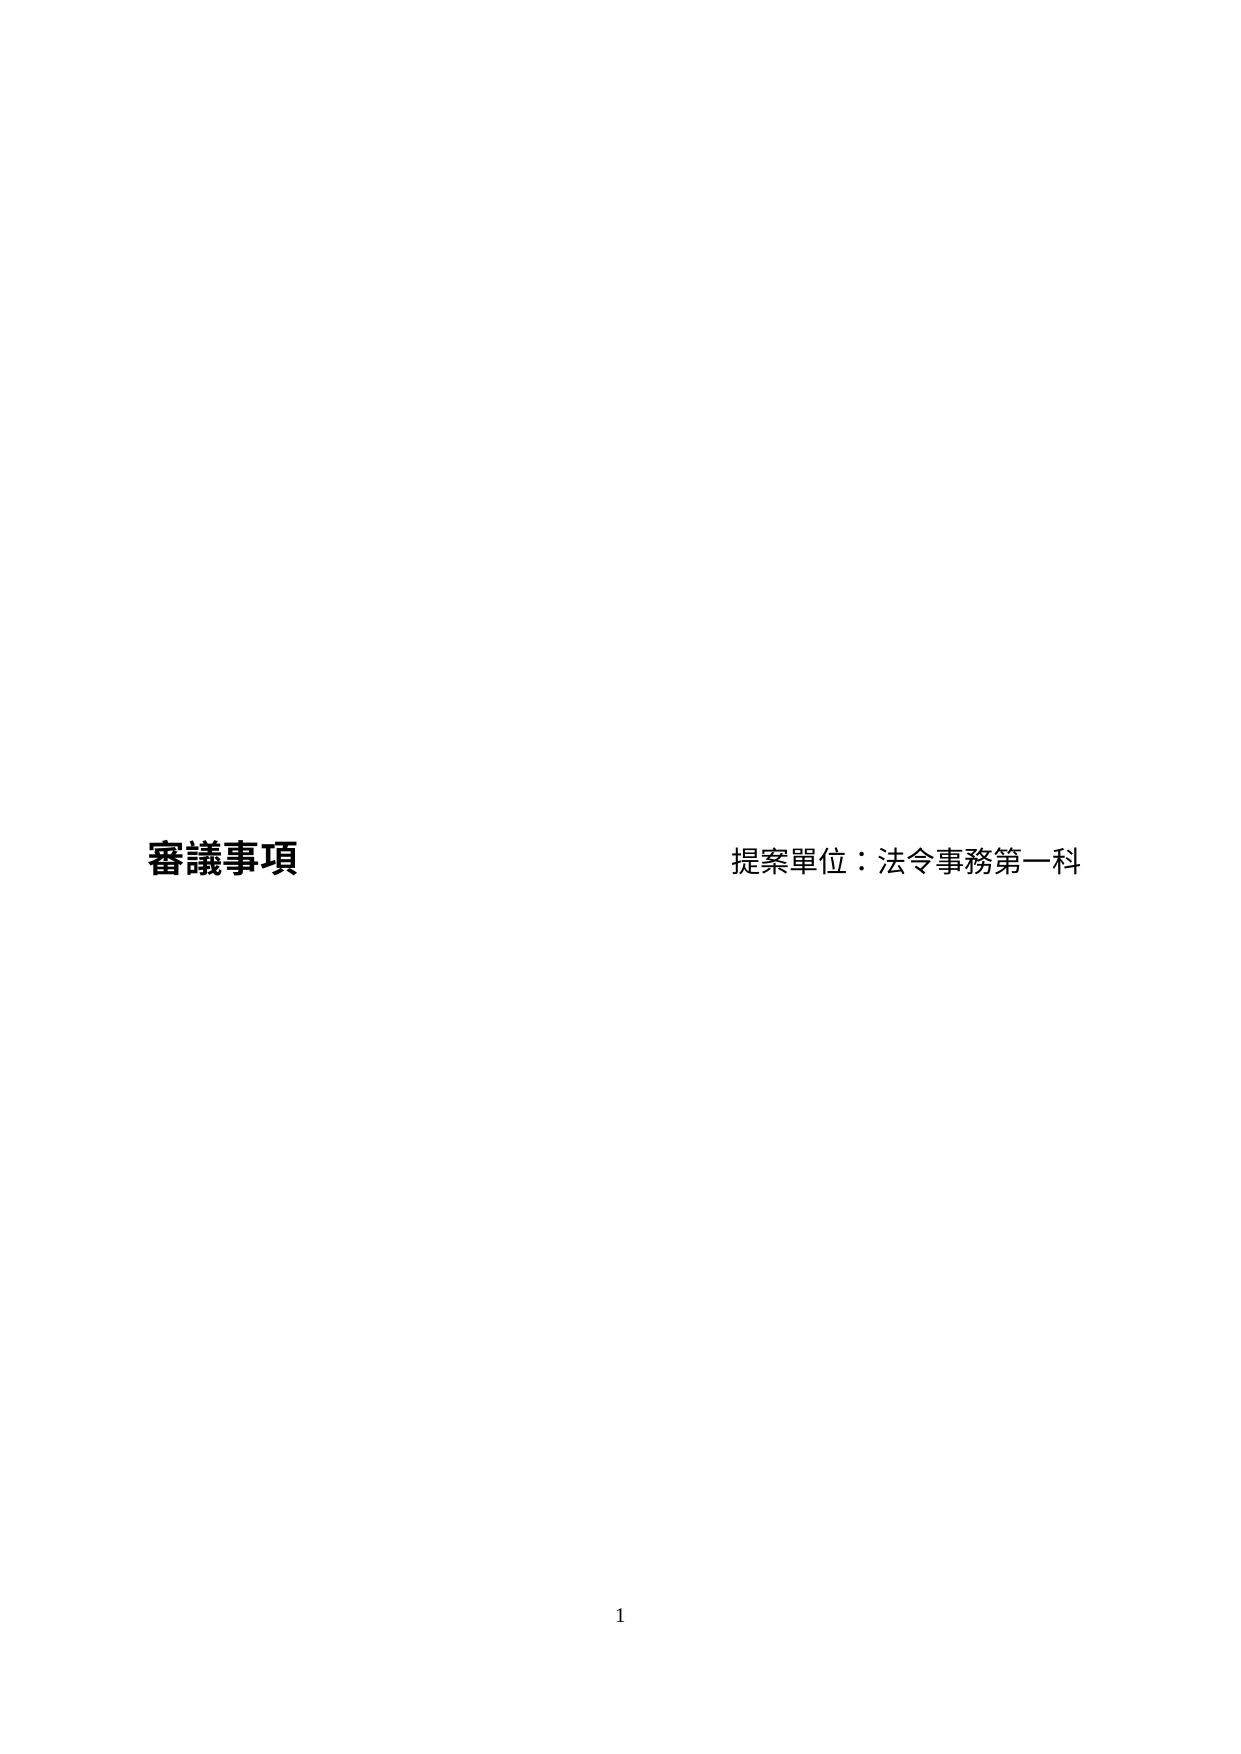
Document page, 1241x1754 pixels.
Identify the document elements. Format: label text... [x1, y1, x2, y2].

text 審議事項 提案單位：法令事務第一科 [148, 814, 1092, 877]
